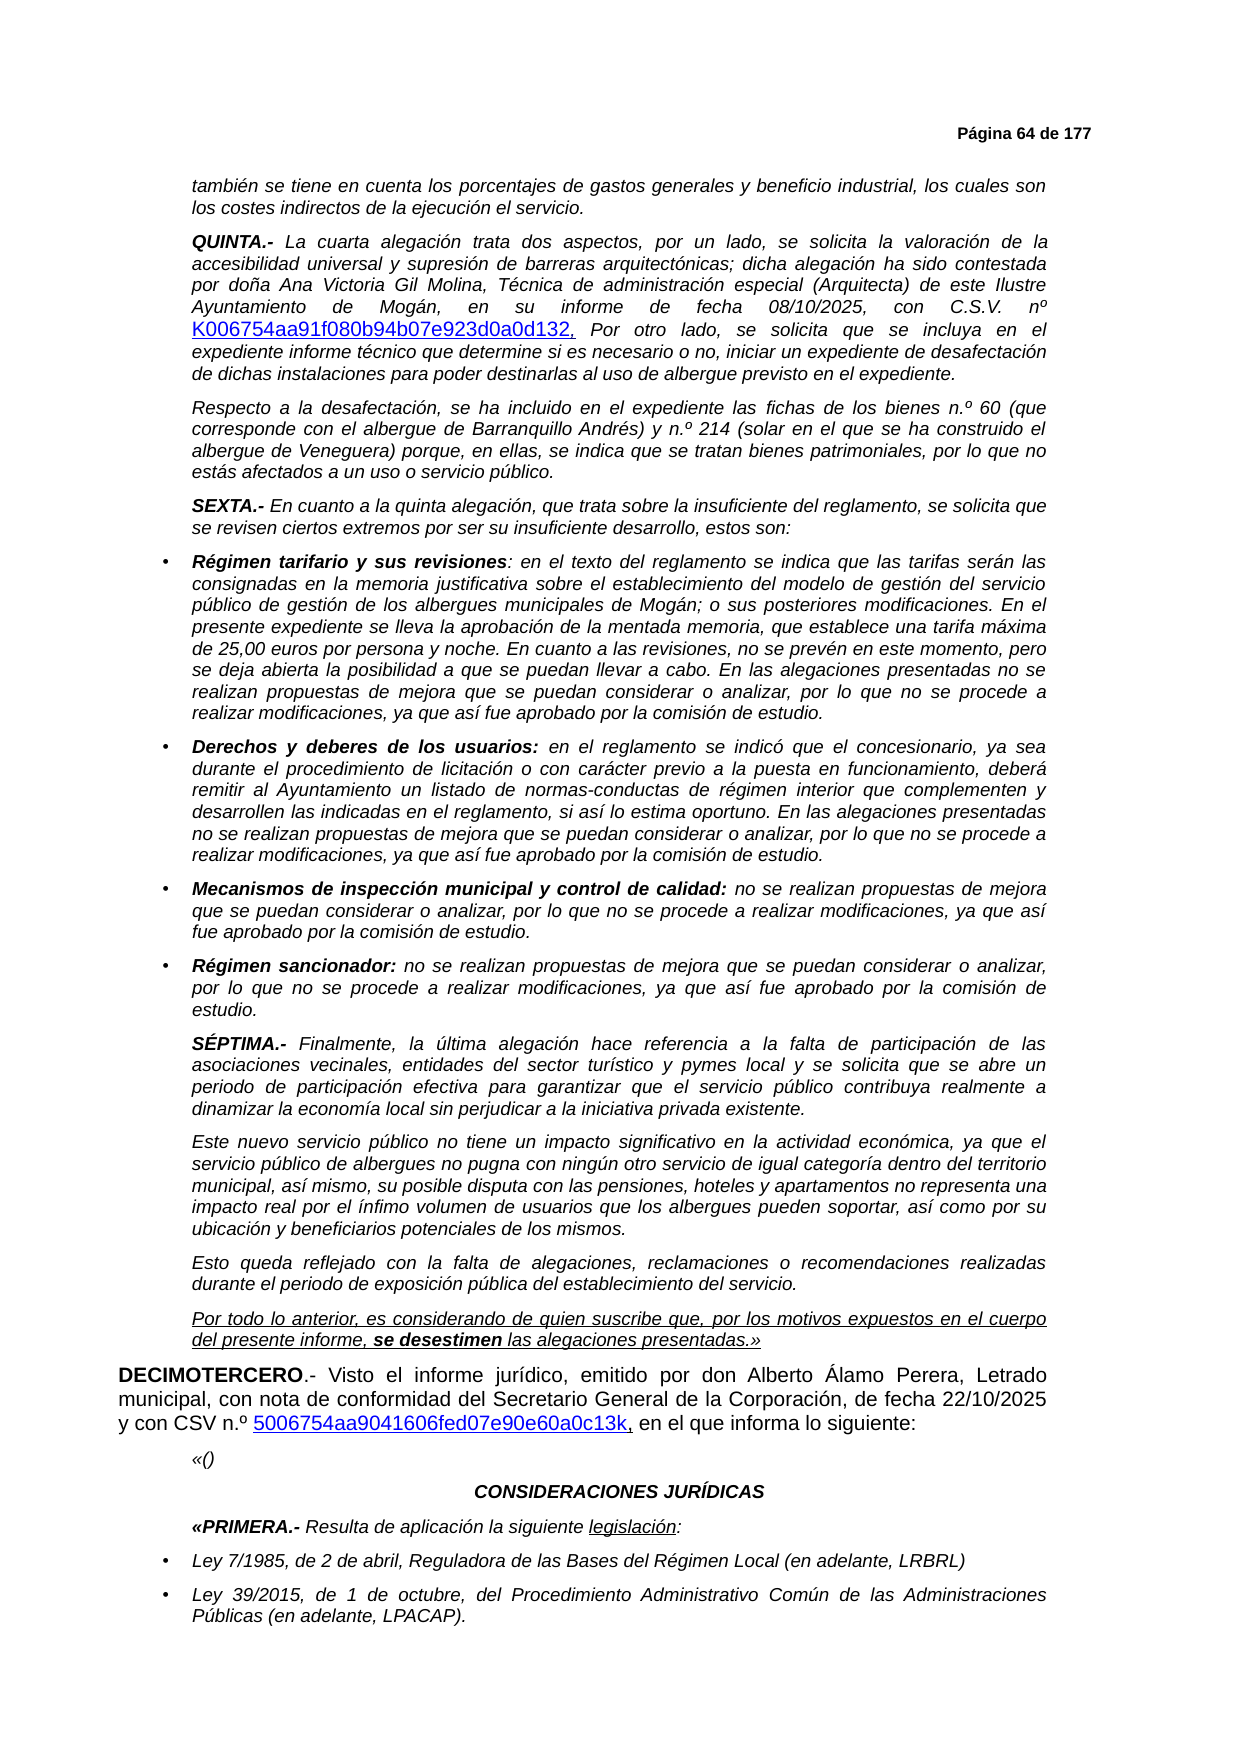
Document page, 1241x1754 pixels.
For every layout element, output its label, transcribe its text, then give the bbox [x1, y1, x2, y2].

text Esto queda reflejado con la falta de alegaciones, reclamaciones o recomendaciones realizadas durante el periodo de exposición pública del establecimiento del servicio. [192, 1252, 1049, 1295]
text Por todo lo anterior, es considerando de quien suscribe que, por los motivos expuestos en el cuerpo del presente informe, se desestimen las alegaciones presentadas.» [192, 1307, 1049, 1350]
list Régimen sancionador: no se realizan propuestas de mejora que se puedan considerar o analizar, por lo que no se procede a realizar modificaciones, ya que así fue aprobado por la comisión de estudio. [162, 955, 1049, 1020]
list Derechos y deberes de los usuarios: en el reglamento se indicó que el concesionario, ya sea durante el procedimiento de licitación o con carácter previo a la puesta en funcionamiento, deberá remitir al Ayuntamiento un listado de normas-conductas de régimen interior que complementen y desarrollen las indicadas en el reglamento, si así lo estima oportuno. En las alegaciones presentadas no se realizan propuestas de mejora que se puedan considerar o analizar, por lo que no se procede a realizar modificaciones, ya que así fue aprobado por la comisión de estudio. [162, 736, 1049, 866]
text también se tiene en cuenta los porcentajes de gastos generales y beneficio industrial, los cuales son los costes indirectos de la ejecución el servicio. [192, 175, 1049, 218]
text SÉPTIMA.- Finalmente, la última alegación hace referencia a la falta de participación de las asociaciones vecinales, entidades del sector turístico y pymes local y se solicita que se abre un periodo de participación efectiva para garantizar que el servicio público contribuya realmente a dinamizar la economía local sin perjudicar a la iniciativa privada existente. [192, 1033, 1049, 1119]
text «() [192, 1447, 1049, 1469]
list Ley 39/2015, de 1 de octubre, del Procedimiento Administrativo Común de las Administraciones Públicas (en adelante, LPACAP). [162, 1584, 1049, 1627]
list Ley 7/1985, de 2 de abril, Reguladora de las Bases del Régimen Local (en adelante, LRBRL) [162, 1549, 1049, 1571]
text Este nuevo servicio público no tiene un impacto significativo en la actividad económica, ya que el servicio público de albergues no pugna con ningún otro servicio de igual categoría dentro del territorio municipal, así mismo, su posible disputa con las pensiones, hoteles y apartamentos no representa una impacto real por el ínfimo volumen de usuarios que los albergues pueden soportar, así como por su ubicación y beneficiarios potenciales de los mismos. [192, 1131, 1049, 1239]
text SEXTA.- En cuanto a la quinta alegación, que trata sobre la insuficiente del reglamento, se solicita que se revisen ciertos extremos por ser su insuficiente desarrollo, estos son: [192, 495, 1049, 538]
text DECIMOTERCERO.- Visto el informe jurídico, emitido por don Alberto Álamo Perera, Letrado municipal, con nota de conformidad del Secretario General de la Corporación, de fecha 22/10/2025 y con CSV n.º 5006754aa9041606fed07e90e60a0c13k, en el que informa lo siguiente: [118, 1363, 1049, 1435]
text QUINTA.- La cuarta alegación trata dos aspectos, por un lado, se solicita la valoración de la accesibilidad universal y supresión de barreras arquitectónicas; dicha alegación ha sido contestada por doña Ana Victoria Gil Molina, Técnica de administración especial (Arquitecta) de este Ilustre Ayuntamiento de Mogán, en su informe de fecha 08/10/2025, con C.S.V. nº K006754aa91f080b94b07e923d0a0d132, Por otro lado, se solicita que se incluya en el expediente informe técnico que determine si es necesario o no, iniciar un expediente de desafectación de dichas instalaciones para poder destinarlas al uso de albergue previsto en el expediente. [192, 231, 1049, 384]
list Mecanismos de inspección municipal y control de calidad: no se realizan propuestas de mejora que se puedan considerar o analizar, por lo que no se procede a realizar modificaciones, ya que así fue aprobado por la comisión de estudio. [162, 878, 1049, 943]
text «PRIMERA.- Resulta de aplicación la siguiente legislación: [192, 1515, 1049, 1537]
text Respecto a la desafectación, se ha incluido en el expediente las fichas de los bienes n.º 60 (que corresponde con el albergue de Barranquillo Andrés) y n.º 214 (solar en el que se ha construido el albergue de Veneguera) porque, en ellas, se indica que se tratan bienes patrimoniales, por lo que no estás afectados a un uso o servicio público. [192, 397, 1049, 483]
list Régimen tarifario y sus revisiones: en el texto del reglamento se indica que las tarifas serán las consignadas en la memoria justificativa sobre el establecimiento del modelo de gestión del servicio público de gestión de los albergues municipales de Mogán; o sus posteriores modificaciones. En el presente expediente se lleva la aprobación de la mentada memoria, que establece una tarifa máxima de 25,00 euros por persona y noche. En cuanto a las revisiones, no se prevén en este momento, pero se deja abierta la posibilidad a que se puedan llevar a cabo. En las alegaciones presentadas no se realizan propuestas de mejora que se puedan considerar o analizar, por lo que no se procede a realizar modificaciones, ya que así fue aprobado por la comisión de estudio. [162, 551, 1049, 723]
text CONSIDERACIONES JURÍDICAS [192, 1481, 1049, 1503]
